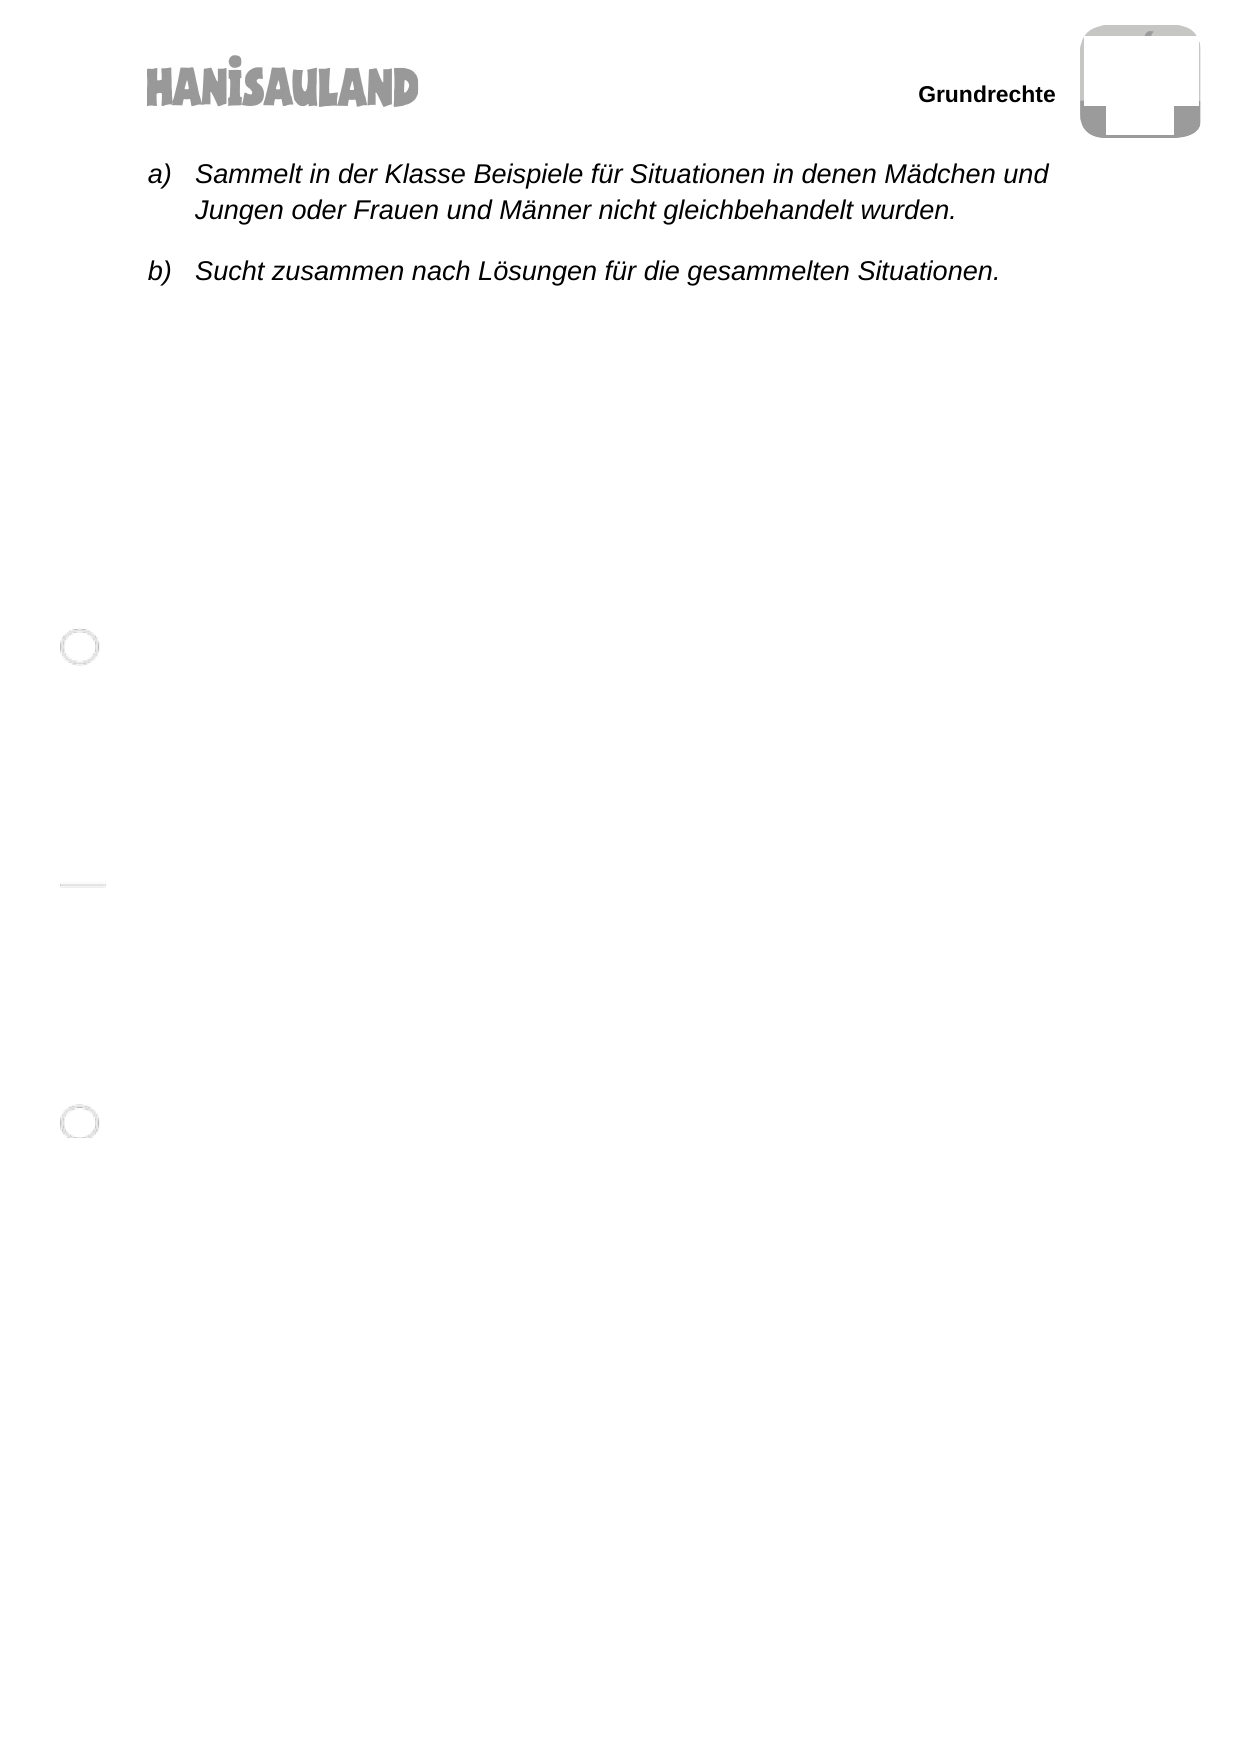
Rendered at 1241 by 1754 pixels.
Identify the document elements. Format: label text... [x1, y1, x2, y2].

text b) Sucht zusammen nach Lösungen für die gesammelten Situationen. [148, 255, 1093, 286]
text a) Sammelt in der Klasse Beispiele für Situationen in denen Mädchen und Jungen oder Frauen und Männer nicht gleichbehandelt wurden. [148, 158, 1093, 225]
